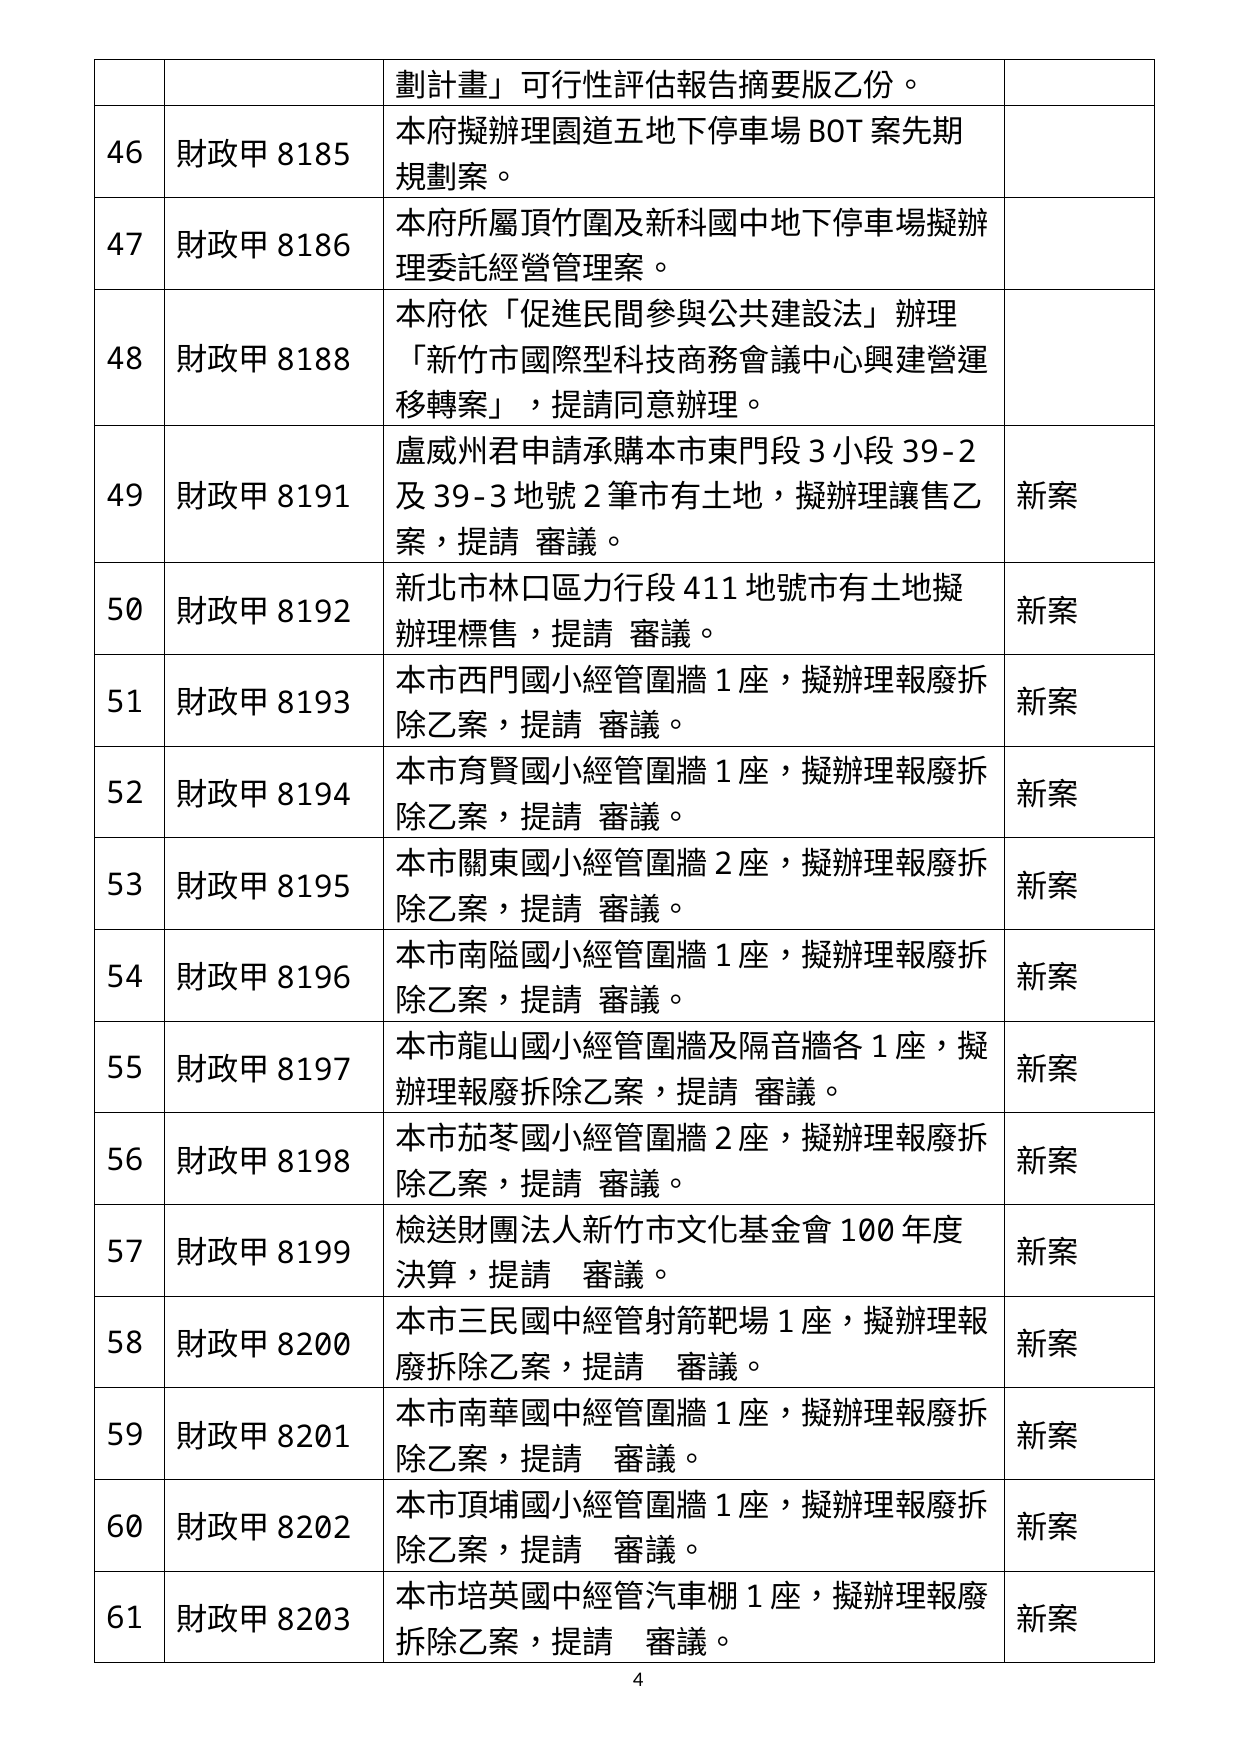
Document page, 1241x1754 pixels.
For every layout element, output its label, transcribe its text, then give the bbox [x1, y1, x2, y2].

table_cell 58 [95, 1297, 164, 1387]
table_cell [1005, 106, 1154, 197]
table_cell 51 [95, 655, 164, 746]
table_cell 新案 [1005, 747, 1154, 837]
table_cell 財政甲8201 [165, 1388, 383, 1479]
table_cell 本市龍山國小經管圍牆及隔音牆各1座，擬辦理報廢拆除乙案，提請 審議。 [384, 1022, 1004, 1112]
table_cell [165, 60, 383, 105]
table_cell 59 [95, 1388, 164, 1479]
table_cell 本市育賢國小經管圍牆1座，擬辦理報廢拆除乙案，提請 審議。 [384, 747, 1004, 837]
table_cell 新案 [1005, 1572, 1154, 1662]
table_cell 本府所屬頂竹圍及新科國中地下停車場擬辦理委託經營管理案。 [384, 198, 1004, 288]
table_cell 劃計畫」可行性評估報告摘要版乙份。 [384, 60, 1004, 105]
table_cell [1005, 198, 1154, 288]
table_cell 本市培英國中經管汽車棚1座，擬辦理報廢拆除乙案，提請 審議。 [384, 1572, 1004, 1662]
table_cell [1005, 290, 1154, 425]
table_cell 財政甲8200 [165, 1297, 383, 1387]
table_cell 財政甲8196 [165, 930, 383, 1021]
table_cell 46 [95, 106, 164, 197]
table_cell 財政甲8194 [165, 747, 383, 837]
table_cell 本市西門國小經管圍牆1座，擬辦理報廢拆除乙案，提請 審議。 [384, 655, 1004, 746]
table_cell 新案 [1005, 563, 1154, 654]
table_cell 49 [95, 426, 164, 562]
table_cell [95, 60, 164, 105]
table_cell 財政甲8198 [165, 1113, 383, 1204]
table_cell 新案 [1005, 426, 1154, 562]
table_cell 本市關東國小經管圍牆2座，擬辦理報廢拆除乙案，提請 審議。 [384, 838, 1004, 929]
table_cell 本市茄苳國小經管圍牆2座，擬辦理報廢拆除乙案，提請 審議。 [384, 1113, 1004, 1204]
table_cell 60 [95, 1480, 164, 1571]
table_cell 53 [95, 838, 164, 929]
table_cell 55 [95, 1022, 164, 1112]
table_cell 56 [95, 1113, 164, 1204]
table_cell 財政甲8193 [165, 655, 383, 746]
table_cell 新案 [1005, 838, 1154, 929]
table_cell 本府依「促進民間參與公共建設法」辦理「新竹市國際型科技商務會議中心興建營運移轉案」，提請同意辦理。 [384, 290, 1004, 425]
table_cell 新案 [1005, 1205, 1154, 1296]
table_cell 新案 [1005, 655, 1154, 746]
table_cell 財政甲8195 [165, 838, 383, 929]
table_cell 財政甲8185 [165, 106, 383, 197]
table_cell 財政甲8186 [165, 198, 383, 288]
table_cell [1005, 60, 1154, 105]
table_cell 本市南隘國小經管圍牆1座，擬辦理報廢拆除乙案，提請 審議。 [384, 930, 1004, 1021]
table_cell 財政甲8199 [165, 1205, 383, 1296]
table_cell 48 [95, 290, 164, 425]
table_cell 61 [95, 1572, 164, 1662]
table_cell 54 [95, 930, 164, 1021]
table_cell 新案 [1005, 1113, 1154, 1204]
table_cell 新案 [1005, 1388, 1154, 1479]
table_cell 財政甲8191 [165, 426, 383, 562]
table_cell 檢送財團法人新竹市文化基金會100年度決算，提請 審議。 [384, 1205, 1004, 1296]
table_cell 本府擬辦理園道五地下停車場BOT案先期規劃案。 [384, 106, 1004, 197]
table_cell 57 [95, 1205, 164, 1296]
table_cell 盧威州君申請承購本市東門段3小段39-2及39-3地號2筆市有土地，擬辦理讓售乙案，提請 審議。 [384, 426, 1004, 562]
table_cell 52 [95, 747, 164, 837]
table_cell 新北市林口區力行段411地號市有土地擬辦理標售，提請 審議。 [384, 563, 1004, 654]
table_cell 新案 [1005, 930, 1154, 1021]
table_cell 47 [95, 198, 164, 288]
table_cell 新案 [1005, 1297, 1154, 1387]
table_cell 財政甲8188 [165, 290, 383, 425]
table_cell 財政甲8203 [165, 1572, 383, 1662]
table_cell 50 [95, 563, 164, 654]
table_cell 財政甲8197 [165, 1022, 383, 1112]
table_cell 本市三民國中經管射箭靶場1座，擬辦理報廢拆除乙案，提請 審議。 [384, 1297, 1004, 1387]
table_cell 本市頂埔國小經管圍牆1座，擬辦理報廢拆除乙案，提請 審議。 [384, 1480, 1004, 1571]
table_cell 新案 [1005, 1022, 1154, 1112]
table_cell 財政甲8202 [165, 1480, 383, 1571]
table_cell 新案 [1005, 1480, 1154, 1571]
table_cell 本市南華國中經管圍牆1座，擬辦理報廢拆除乙案，提請 審議。 [384, 1388, 1004, 1479]
table_cell 財政甲8192 [165, 563, 383, 654]
